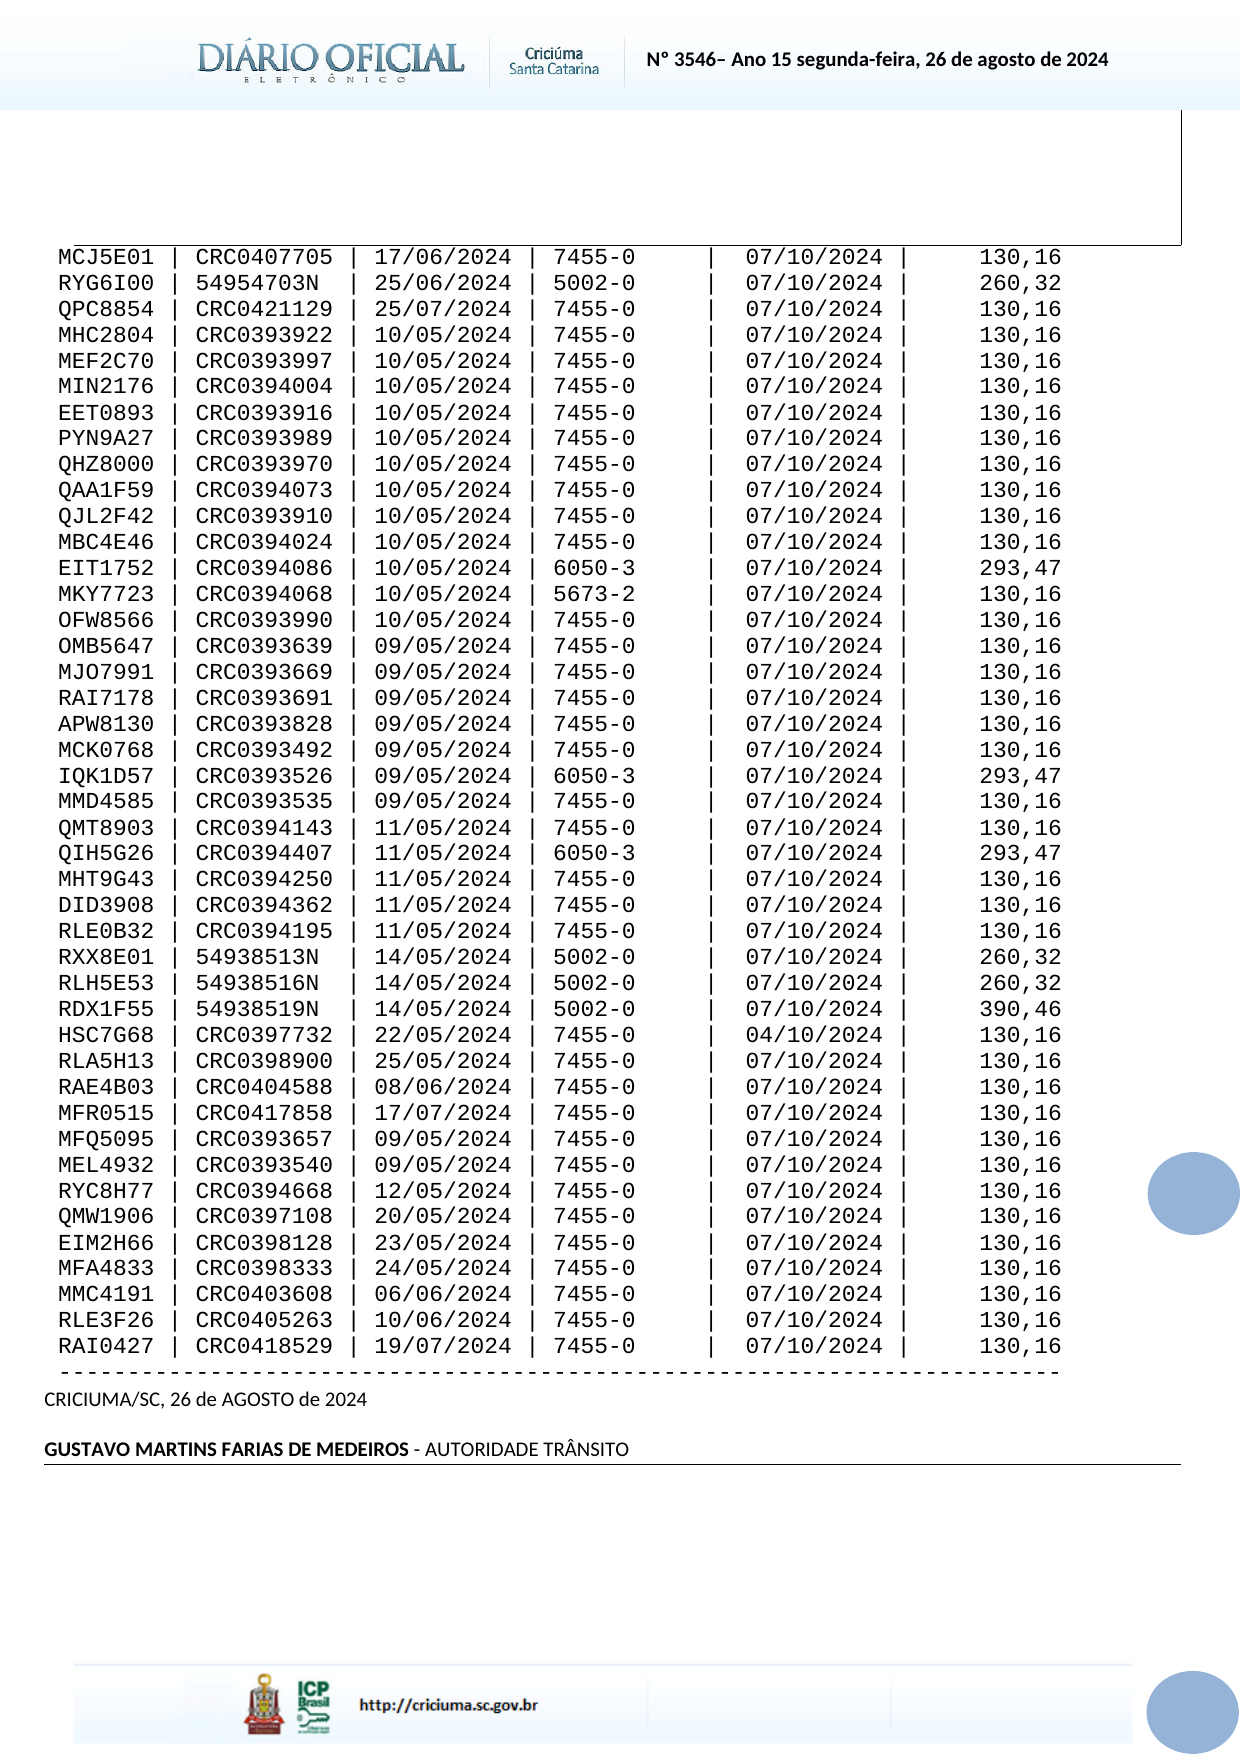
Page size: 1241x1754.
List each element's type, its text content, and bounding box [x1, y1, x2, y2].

text MEL4932 | CRC0393540 | 09/05/2024 | 7455-0 | 07/10/2024 | 130,16 [44, 1153, 1180, 1179]
text MBC4E46 | CRC0394024 | 10/05/2024 | 7455-0 | 07/10/2024 | 130,16 [44, 531, 1181, 556]
text RLH5E53 | 54938516N | 14/05/2024 | 5002-0 | 07/10/2024 | 260,32 [44, 971, 1181, 997]
text RAI7178 | CRC0393691 | 09/05/2024 | 7455-0 | 07/10/2024 | 130,16 [44, 686, 1181, 712]
text RYG6I00 | 54954703N | 25/06/2024 | 5002-0 | 07/10/2024 | 260,32 [44, 271, 1181, 297]
text QPC8854 | CRC0421129 | 25/07/2024 | 7455-0 | 07/10/2024 | 130,16 [44, 297, 1181, 323]
text DID3908 | CRC0394362 | 11/05/2024 | 7455-0 | 07/10/2024 | 130,16 [44, 894, 1181, 919]
text GUSTAVO MARTINS FARIAS DE MEDEIROS - AUTORIDADE TRÂNSITO [44, 1437, 1181, 1464]
text PYN9A27 | CRC0393989 | 10/05/2024 | 7455-0 | 07/10/2024 | 130,16 [44, 427, 1181, 453]
text RAE4B03 | CRC0404588 | 08/06/2024 | 7455-0 | 07/10/2024 | 130,16 [44, 1075, 1181, 1101]
text CRICIUMA/SC, 26 de AGOSTO de 2024 [44, 1386, 1181, 1413]
text RXX8E01 | 54938513N | 14/05/2024 | 5002-0 | 07/10/2024 | 260,32 [44, 946, 1181, 971]
text MCK0768 | CRC0393492 | 09/05/2024 | 7455-0 | 07/10/2024 | 130,16 [44, 738, 1181, 764]
text IQK1D57 | CRC0393526 | 09/05/2024 | 6050-3 | 07/10/2024 | 293,47 [44, 764, 1181, 790]
text RLA5H13 | CRC0398900 | 25/05/2024 | 7455-0 | 07/10/2024 | 130,16 [44, 1049, 1181, 1075]
text MCJ5E01 | CRC0407705 | 17/06/2024 | 7455-0 | 07/10/2024 | 130,16 [44, 245, 1181, 271]
text MMD4585 | CRC0393535 | 09/05/2024 | 7455-0 | 07/10/2024 | 130,16 [44, 790, 1181, 816]
text QMW1906 | CRC0397108 | 20/05/2024 | 7455-0 | 07/10/2024 | 130,16 [44, 1205, 1171, 1231]
text MHC2804 | CRC0393922 | 10/05/2024 | 7455-0 | 07/10/2024 | 130,16 [44, 323, 1181, 349]
text RDX1F55 | 54938519N | 14/05/2024 | 5002-0 | 07/10/2024 | 390,46 [44, 997, 1181, 1023]
text RLE3F26 | CRC0405263 | 10/06/2024 | 7455-0 | 07/10/2024 | 130,16 [44, 1309, 1181, 1334]
text OMB5647 | CRC0393639 | 09/05/2024 | 7455-0 | 07/10/2024 | 130,16 [44, 634, 1181, 660]
text MIN2176 | CRC0394004 | 10/05/2024 | 7455-0 | 07/10/2024 | 130,16 [44, 375, 1181, 401]
text MJO7991 | CRC0393669 | 09/05/2024 | 7455-0 | 07/10/2024 | 130,16 [44, 660, 1181, 686]
text QAA1F59 | CRC0394073 | 10/05/2024 | 7455-0 | 07/10/2024 | 130,16 [44, 479, 1181, 504]
text OFW8566 | CRC0393990 | 10/05/2024 | 7455-0 | 07/10/2024 | 130,16 [44, 608, 1181, 634]
text MFR0515 | CRC0417858 | 17/07/2024 | 7455-0 | 07/10/2024 | 130,16 [44, 1101, 1181, 1127]
text RAI0427 | CRC0418529 | 19/07/2024 | 7455-0 | 07/10/2024 | 130,16 [44, 1334, 1181, 1361]
text MFQ5095 | CRC0393657 | 09/05/2024 | 7455-0 | 07/10/2024 | 130,16 [44, 1127, 1181, 1153]
text MKY7723 | CRC0394068 | 10/05/2024 | 5673-2 | 07/10/2024 | 130,16 [44, 582, 1181, 608]
text QIH5G26 | CRC0394407 | 11/05/2024 | 6050-3 | 07/10/2024 | 293,47 [44, 842, 1181, 868]
text RLE0B32 | CRC0394195 | 11/05/2024 | 7455-0 | 07/10/2024 | 130,16 [44, 919, 1181, 946]
text RYC8H77 | CRC0394668 | 12/05/2024 | 7455-0 | 07/10/2024 | 130,16 [44, 1179, 1150, 1205]
text QJL2F42 | CRC0393910 | 10/05/2024 | 7455-0 | 07/10/2024 | 130,16 [44, 504, 1181, 531]
text MFA4833 | CRC0398333 | 24/05/2024 | 7455-0 | 07/10/2024 | 130,16 [44, 1257, 1181, 1283]
text EIT1752 | CRC0394086 | 10/05/2024 | 6050-3 | 07/10/2024 | 293,47 [44, 556, 1181, 582]
text MMC4191 | CRC0403608 | 06/06/2024 | 7455-0 | 07/10/2024 | 130,16 [44, 1283, 1181, 1309]
text ------------------------------------------------------------------------- [44, 1361, 1181, 1386]
text QHZ8000 | CRC0393970 | 10/05/2024 | 7455-0 | 07/10/2024 | 130,16 [44, 453, 1181, 479]
text EET0893 | CRC0393916 | 10/05/2024 | 7455-0 | 07/10/2024 | 130,16 [44, 401, 1181, 427]
text QMT8903 | CRC0394143 | 11/05/2024 | 7455-0 | 07/10/2024 | 130,16 [44, 816, 1181, 842]
text APW8130 | CRC0393828 | 09/05/2024 | 7455-0 | 07/10/2024 | 130,16 [44, 712, 1181, 738]
text EIM2H66 | CRC0398128 | 23/05/2024 | 7455-0 | 07/10/2024 | 130,16 [44, 1231, 1181, 1257]
text MHT9G43 | CRC0394250 | 11/05/2024 | 7455-0 | 07/10/2024 | 130,16 [44, 868, 1181, 894]
text HSC7G68 | CRC0397732 | 22/05/2024 | 7455-0 | 04/10/2024 | 130,16 [44, 1023, 1181, 1049]
text MEF2C70 | CRC0393997 | 10/05/2024 | 7455-0 | 07/10/2024 | 130,16 [44, 349, 1181, 375]
